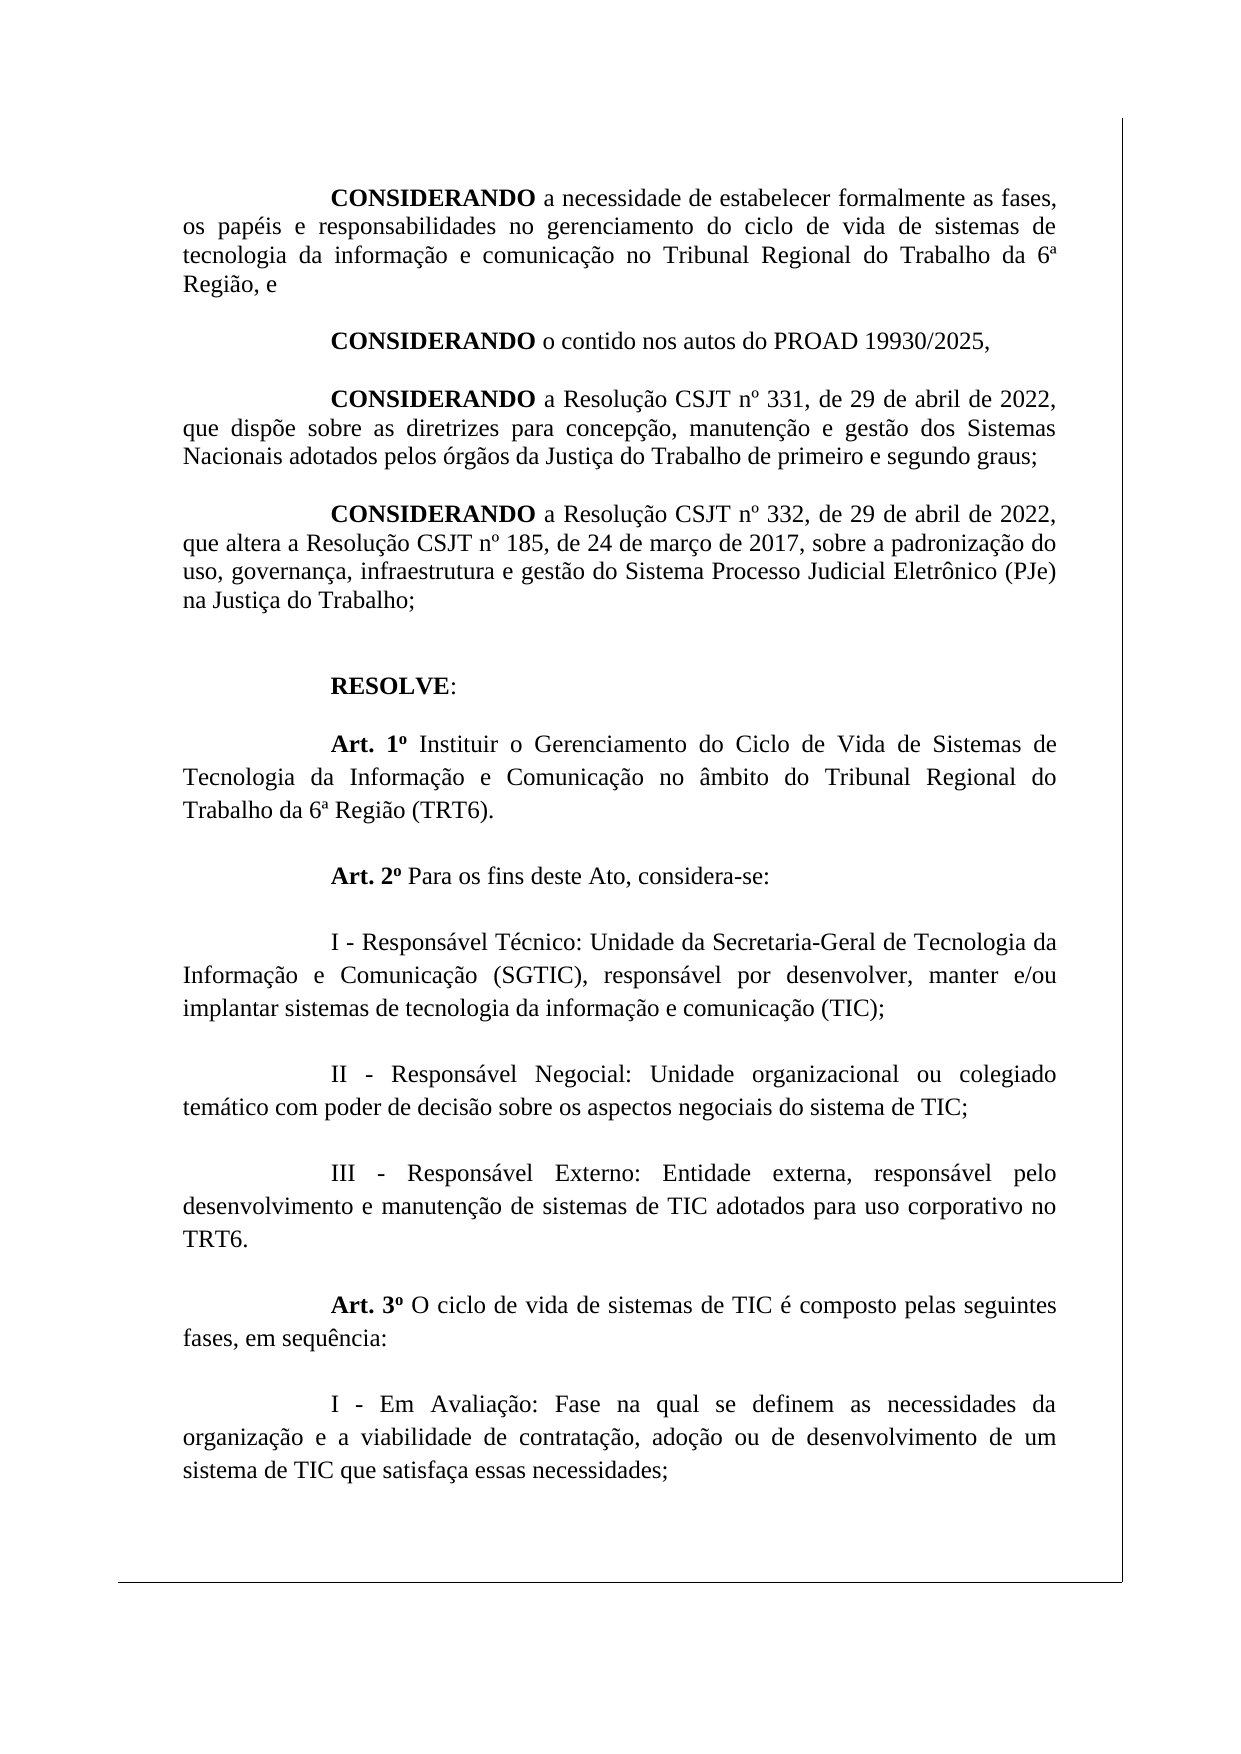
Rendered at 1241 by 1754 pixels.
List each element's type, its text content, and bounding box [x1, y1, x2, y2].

text Art. 3o O ciclo de vida de sistemas de TIC é composto pelas seguintes fases, em sequência: [118, 1226, 1122, 1325]
text CONSIDERANDO a Resolução CSJT nº 331, de 29 de abril de 2022, que dispõe sobre as diretrizes para concepção, manutenção e gestão dos Sistemas Nacionais adotados pelos órgãos da Justiça do Trabalho de primeiro e segundo graus; [118, 384, 1122, 470]
text CONSIDERANDO o contido nos autos do PROAD 19930/2025, [118, 326, 1122, 355]
text I - Responsável Técnico: Unidade da Secretaria-Geral de Tecnologia da Informação e Comunicação (SGTIC), responsável por desenvolver, manter e/ou implantar sistemas de tecnologia da informação e comunicação (TIC); [118, 862, 1122, 994]
text III - Responsável Externo: Entidade externa, responsável pelo desenvolvimento e manutenção de sistemas de TIC adotados para uso corporativo no TRT6. [118, 1094, 1122, 1226]
text CONSIDERANDO a Resolução CSJT nº 332, de 29 de abril de 2022, que altera a Resolução CSJT nº 185, de 24 de março de 2017, sobre a padronização do uso, governança, infraestrutura e gestão do Sistema Processo Judicial Eletrônico (PJe) na Justiça do Trabalho; [118, 499, 1122, 614]
text RESOLVE: [118, 671, 1122, 700]
text Art. 1o Instituir o Gerenciamento do Ciclo de Vida de Sistemas de Tecnologia da Informação e Comunicação no âmbito do Tribunal Regional do Trabalho da 6ª Região (TRT6). [118, 729, 1122, 796]
text I - Em Avaliação: Fase na qual se definem as necessidades da organização e a viabilidade de contratação, adoção ou de desenvolvimento de um sistema de TIC que satisfaça essas necessidades; [118, 1325, 1122, 1484]
text Art. 2o Para os fins deste Ato, considera-se: [118, 796, 1122, 862]
text II - Responsável Negocial: Unidade organizacional ou colegiado temático com poder de decisão sobre os aspectos negociais do sistema de TIC; [118, 994, 1122, 1094]
text CONSIDERANDO a necessidade de estabelecer formalmente as fases, os papéis e responsabilidades no gerenciamento do ciclo de vida de sistemas de tecnologia da informação e comunicação no Tribunal Regional do Trabalho da 6ª Região, e [118, 118, 1122, 298]
